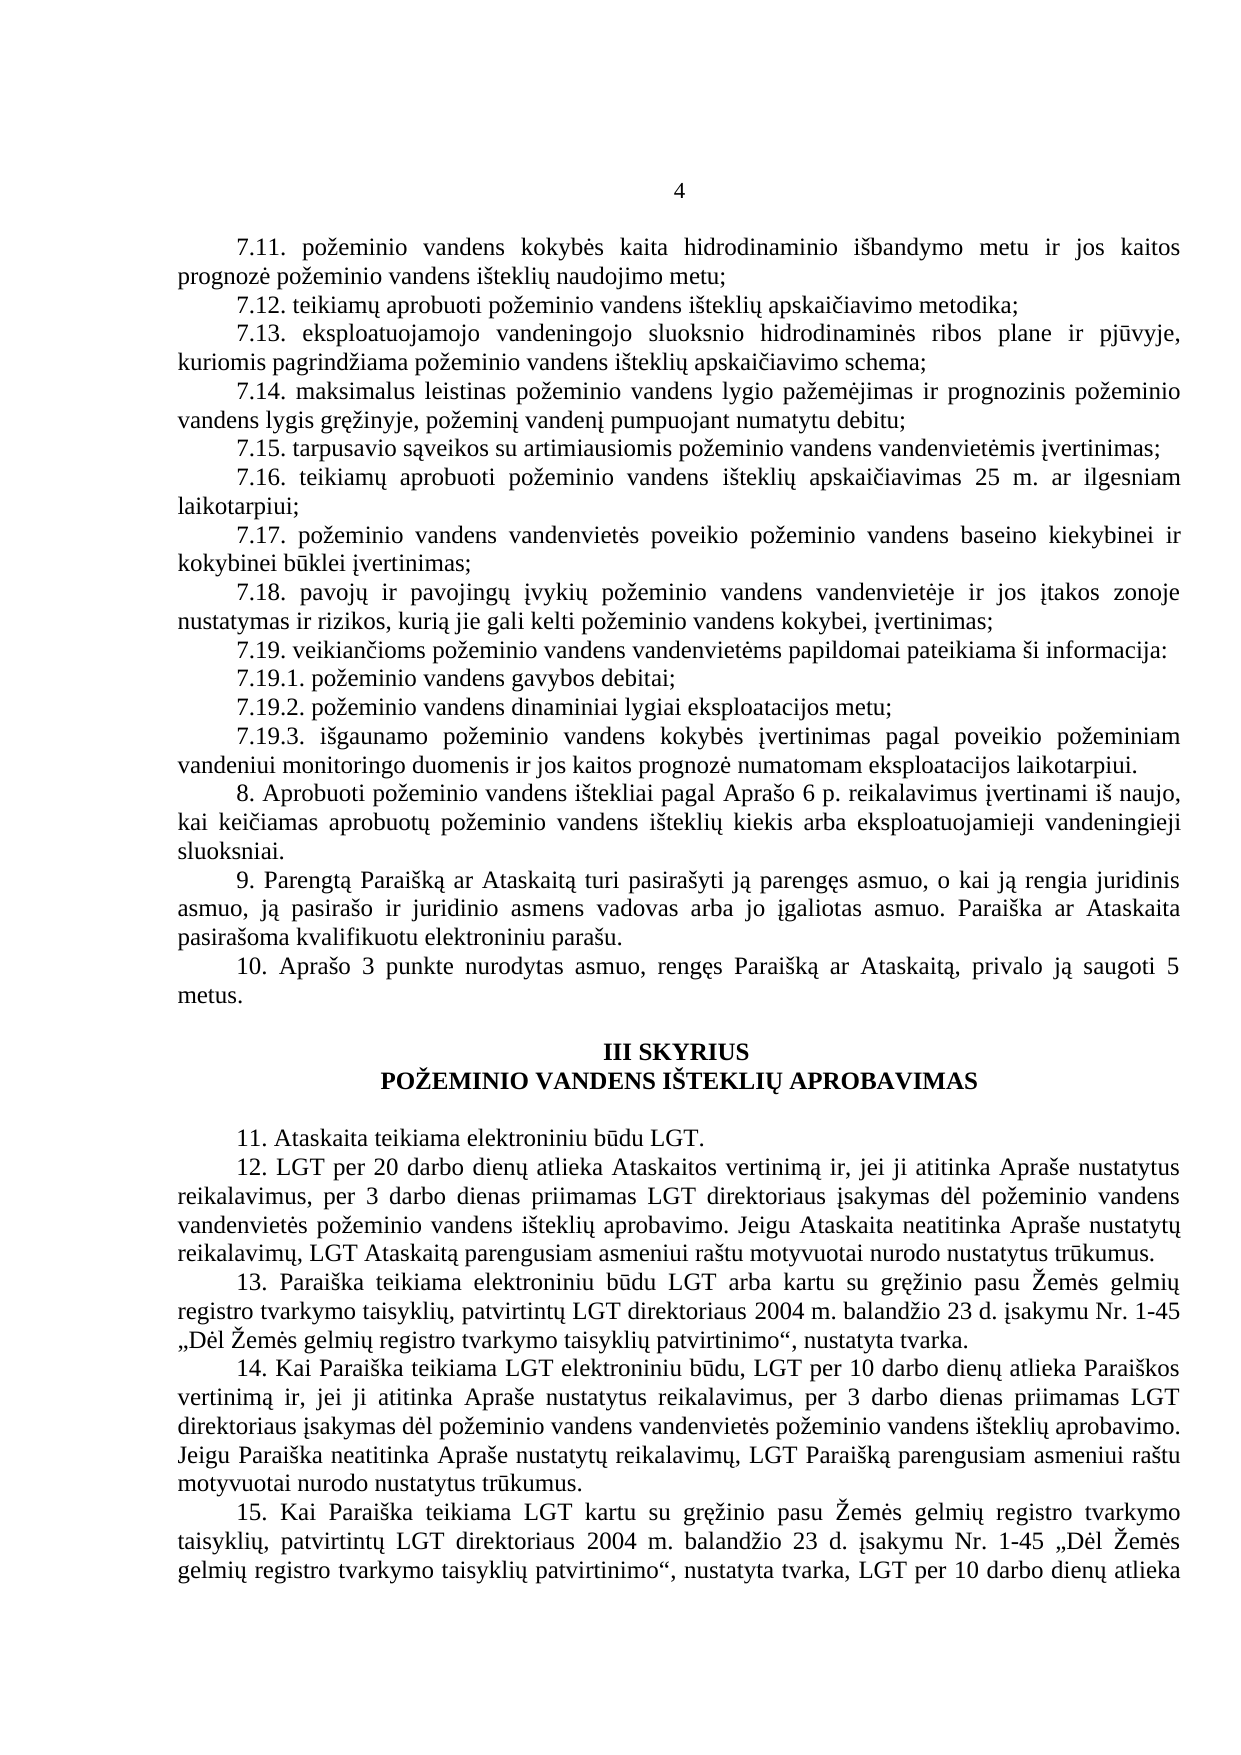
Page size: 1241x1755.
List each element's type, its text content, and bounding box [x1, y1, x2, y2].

text 7.19.1. požeminio vandens gavybos debitai; [177, 663, 1181, 692]
text 7.19. veikiančioms požeminio vandens vandenvietėms papildomai pateikiama ši informacija: [177, 635, 1181, 663]
text 7.19.3. išgaunamo požeminio vandens kokybės įvertinimas pagal poveikio požeminiam vandeniui monitoringo duomenis ir jos kaitos prognozė numatomam eksploatacijos laikotarpiui. [177, 721, 1181, 778]
text 7.12. teikiamų aprobuoti požeminio vandens išteklių apskaičiavimo metodika; [177, 290, 1181, 318]
text 7.16. teikiamų aprobuoti požeminio vandens išteklių apskaičiavimas 25 m. ar ilgesniam laikotarpiui; [177, 462, 1181, 520]
text 7.13. eksploatuojamojo vandeningojo sluoksnio hidrodinaminės ribos plane ir pjūvyje, kuriomis pagrindžiama požeminio vandens išteklių apskaičiavimo schema; [177, 318, 1181, 376]
text 15. Kai Paraiška teikiama LGT kartu su gręžinio pasu Žemės gelmių registro tvarkymo taisyklių, patvirtintų LGT direktoriaus 2004 m. balandžio 23 d. įsakymu Nr. 1-45 „Dėl Žemės gelmių registro tvarkymo taisyklių patvirtinimo“, nustatyta tvarka, LGT per 10 darbo dienų atlieka [177, 1497, 1181, 1583]
text 7.11. požeminio vandens kokybės kaita hidrodinaminio išbandymo metu ir jos kaitos prognozė požeminio vandens išteklių naudojimo metu; [177, 232, 1181, 290]
text 7.18. pavojų ir pavojingų įvykių požeminio vandens vandenvietėje ir jos įtakos zonoje nustatymas ir rizikos, kurią jie gali kelti požeminio vandens kokybei, įvertinimas; [177, 577, 1181, 635]
text Požeminio vandens išteklių APROBAVIMAS [177, 1066, 1181, 1095]
text 12. LGT per 20 darbo dienų atlieka Ataskaitos vertinimą ir, jei ji atitinka Apraše nustatytus reikalavimus, per 3 darbo dienas priimamas LGT direktoriaus įsakymas dėl požeminio vandens vandenvietės požeminio vandens išteklių aprobavimo. Jeigu Ataskaita neatitinka Apraše nustatytų reikalavimų, LGT Ataskaitą parengusiam asmeniui raštu motyvuotai nurodo nustatytus trūkumus. [177, 1152, 1181, 1267]
text 7.15. tarpusavio sąveikos su artimiausiomis požeminio vandens vandenvietėmis įvertinimas; [236, 433, 1181, 462]
text 7.19.2. požeminio vandens dinaminiai lygiai eksploatacijos metu; [177, 692, 1181, 721]
text 11. Ataskaita teikiama elektroniniu būdu LGT. [177, 1123, 1181, 1152]
text 7.17. požeminio vandens vandenvietės poveikio požeminio vandens baseino kiekybinei ir kokybinei būklei įvertinimas; [177, 520, 1181, 577]
text 10. Aprašo 3 punkte nurodytas asmuo, rengęs Paraišką ar Ataskaitą, privalo ją saugoti 5 metus. [177, 951, 1181, 1008]
text 8. Aprobuoti požeminio vandens ištekliai pagal Aprašo 6 p. reikalavimus įvertinami iš naujo, kai keičiamas aprobuotų požeminio vandens išteklių kiekis arba eksploatuojamieji vandeningieji sluoksniai. [177, 778, 1181, 865]
text 13. Paraiška teikiama elektroniniu būdu LGT arba kartu su gręžinio pasu Žemės gelmių registro tvarkymo taisyklių, patvirtintų LGT direktoriaus 2004 m. balandžio 23 d. įsakymu Nr. 1-45 „Dėl Žemės gelmių registro tvarkymo taisyklių patvirtinimo“, nustatyta tvarka. [177, 1267, 1181, 1353]
text III SKYRIUS [177, 1037, 1181, 1066]
text 7.14. maksimalus leistinas požeminio vandens lygio pažemėjimas ir prognozinis požeminio vandens lygis gręžinyje, požeminį vandenį pumpuojant numatytu debitu; [177, 376, 1181, 433]
text 14. Kai Paraiška teikiama LGT elektroniniu būdu, LGT per 10 darbo dienų atlieka Paraiškos vertinimą ir, jei ji atitinka Apraše nustatytus reikalavimus, per 3 darbo dienas priimamas LGT direktoriaus įsakymas dėl požeminio vandens vandenvietės požeminio vandens išteklių aprobavimo. Jeigu Paraiška neatitinka Apraše nustatytų reikalavimų, LGT Paraišką parengusiam asmeniui raštu motyvuotai nurodo nustatytus trūkumus. [177, 1353, 1181, 1497]
text 9. Parengtą Paraišką ar Ataskaitą turi pasirašyti ją parengęs asmuo, o kai ją rengia juridinis asmuo, ją pasirašo ir juridinio asmens vadovas arba jo įgaliotas asmuo. Paraiška ar Ataskaita pasirašoma kvalifikuotu elektroniniu parašu. [177, 865, 1181, 951]
